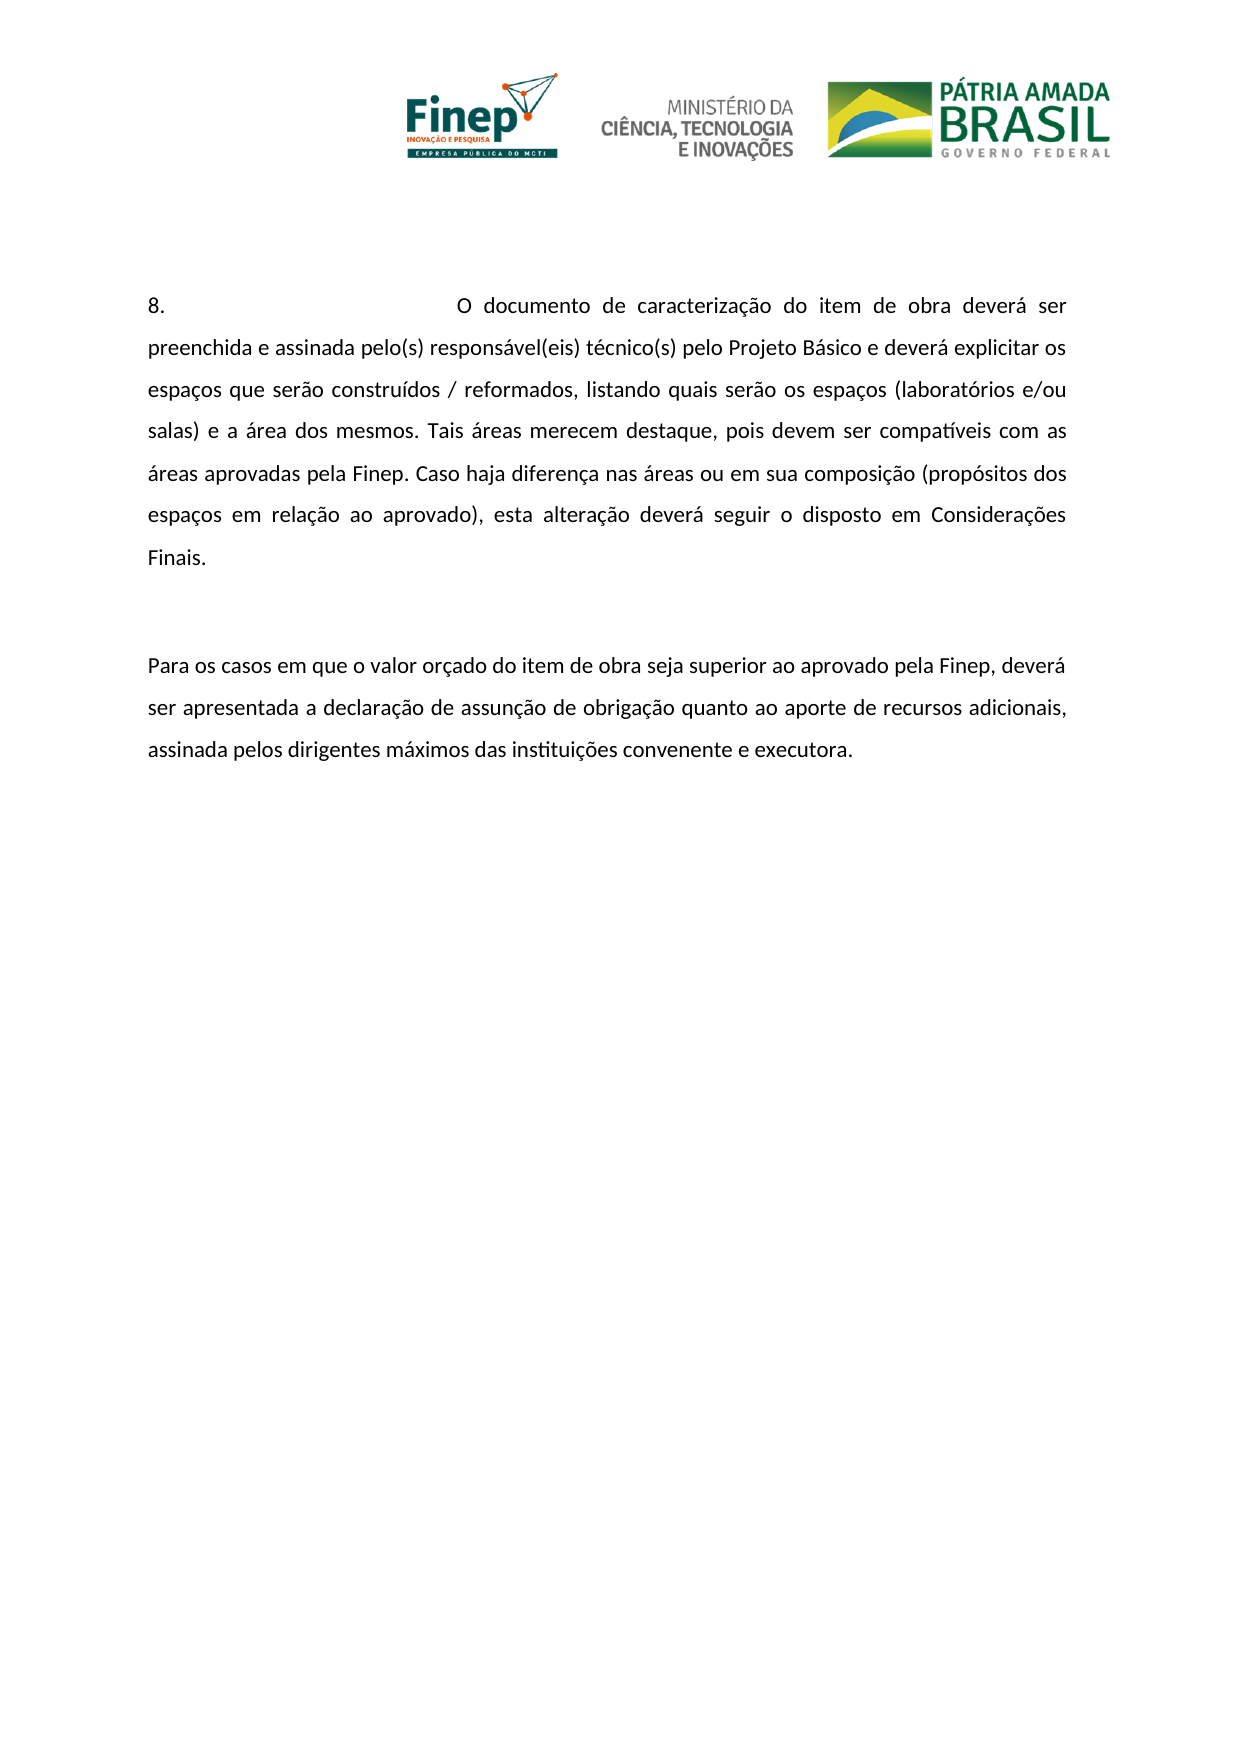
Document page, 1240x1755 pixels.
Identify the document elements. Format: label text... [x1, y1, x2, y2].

list O documento de caracterização do item de obra deverá ser preenchida e assinada pelo(s) responsável(eis) técnico(s) pelo Projeto Básico e deverá explicitar os espaços que serão construídos / reformados, listando quais serão os espaços (laboratórios e/ou salas) e a área dos mesmos. Tais áreas merecem destaque, pois devem ser compatíveis com as áreas aprovadas pela Finep. Caso haja diferença nas áreas ou em sua composição (propósitos dos espaços em relação ao aprovado), esta alteração deverá seguir o disposto em Considerações Finais. [148, 291, 1068, 571]
text Para os casos em que o valor orçado do item de obra seja superior ao aprovado pela Finep, deverá ser apresentada a declaração de assunção de obrigação quanto ao aporte de recursos adicionais, assinada pelos dirigentes máximos das instituições convenente e executora. [148, 652, 1068, 763]
